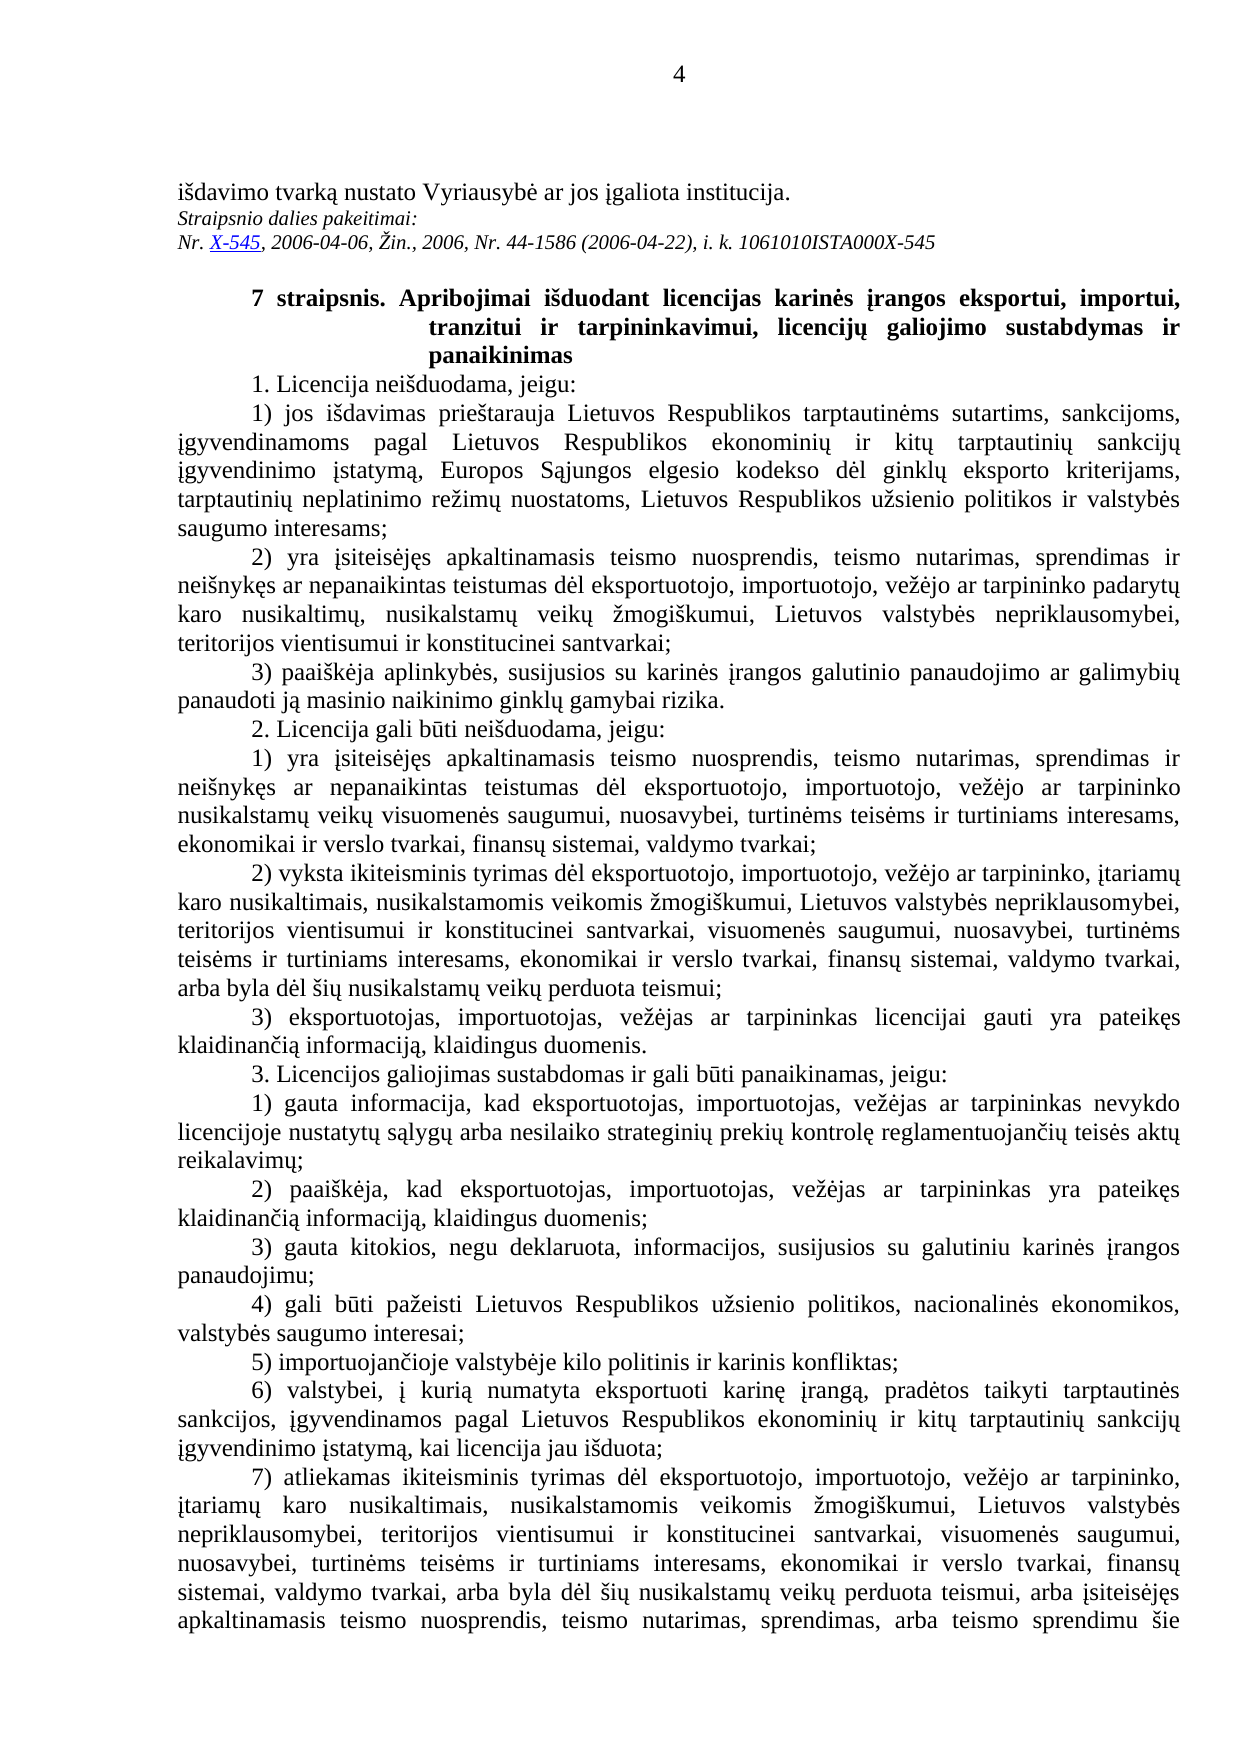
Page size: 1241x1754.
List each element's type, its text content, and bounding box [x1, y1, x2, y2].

text 2. Licencija gali būti neišduodama, jeigu: [177, 714, 1181, 743]
text 3) gauta kitokios, negu deklaruota, informacijos, susijusios su galutiniu karinės įrangos panaudojimu; [177, 1232, 1181, 1289]
text 3) paaiškėja aplinkybės, susijusios su karinės įrangos galutinio panaudojimo ar galimybių panaudoti ją masinio naikinimo ginklų gamybai rizika. [177, 657, 1181, 714]
text 2) vyksta ikiteisminis tyrimas dėl eksportuotojo, importuotojo, vežėjo ar tarpininko, įtariamų karo nusikaltimais, nusikalstamomis veikomis žmogiškumui, Lietuvos valstybės nepriklausomybei, teritorijos vientisumui ir konstitucinei santvarkai, visuomenės saugumui, nuosavybei, turtinėms teisėms ir turtiniams interesams, ekonomikai ir verslo tvarkai, finansų sistemai, valdymo tvarkai, arba byla dėl šių nusikalstamų veikų perduota teismui; [177, 858, 1181, 1002]
text išdavimo tvarką nustato Vyriausybė ar jos įgaliota institucija. [177, 177, 1181, 206]
text 6) valstybei, į kurią numatyta eksportuoti karinę įrangą, pradėtos taikyti tarptautinės sankcijos, įgyvendinamos pagal Lietuvos Respublikos ekonominių ir kitų tarptautinių sankcijų įgyvendinimo įstatymą, kai licencija jau išduota; [177, 1375, 1181, 1462]
text 7 straipsnis. Apribojimai išduodant licencijas karinės įrangos eksportui, importui, tranzitui ir tarpininkavimui, licencijų galiojimo sustabdymas ir panaikinimas [251, 283, 1181, 369]
text Nr. X-545, 2006-04-06, Žin., 2006, Nr. 44-1586 (2006-04-22), i. k. 1061010ISTA000X-545 [177, 230, 1181, 254]
text 1) jos išdavimas prieštarauja Lietuvos Respublikos tarptautinėms sutartims, sankcijoms, įgyvendinamoms pagal Lietuvos Respublikos ekonominių ir kitų tarptautinių sankcijų įgyvendinimo įstatymą, Europos Sąjungos elgesio kodekso dėl ginklų eksporto kriterijams, tarptautinių neplatinimo režimų nuostatoms, Lietuvos Respublikos užsienio politikos ir valstybės saugumo interesams; [177, 398, 1181, 542]
text 2) paaiškėja, kad eksportuotojas, importuotojas, vežėjas ar tarpininkas yra pateikęs klaidinančią informaciją, klaidingus duomenis; [177, 1174, 1181, 1232]
text 1. Licencija neišduodama, jeigu: [177, 369, 1181, 398]
text 1) gauta informacija, kad eksportuotojas, importuotojas, vežėjas ar tarpininkas nevykdo licencijoje nustatytų sąlygų arba nesilaiko strateginių prekių kontrolę reglamentuojančių teisės aktų reikalavimų; [177, 1088, 1181, 1174]
text 1) yra įsiteisėjęs apkaltinamasis teismo nuosprendis, teismo nutarimas, sprendimas ir neišnykęs ar nepanaikintas teistumas dėl eksportuotojo, importuotojo, vežėjo ar tarpininko nusikalstamų veikų visuomenės saugumui, nuosavybei, turtinėms teisėms ir turtiniams interesams, ekonomikai ir verslo tvarkai, finansų sistemai, valdymo tvarkai; [177, 743, 1181, 858]
text 3) eksportuotojas, importuotojas, vežėjas ar tarpininkas licencijai gauti yra pateikęs klaidinančią informaciją, klaidingus duomenis. [177, 1002, 1181, 1059]
text 3. Licencijos galiojimas sustabdomas ir gali būti panaikinamas, jeigu: [177, 1059, 1181, 1088]
text 5) importuojančioje valstybėje kilo politinis ir karinis konfliktas; [177, 1347, 1181, 1375]
text Straipsnio dalies pakeitimai: [177, 206, 1181, 230]
text 2) yra įsiteisėjęs apkaltinamasis teismo nuosprendis, teismo nutarimas, sprendimas ir neišnykęs ar nepanaikintas teistumas dėl eksportuotojo, importuotojo, vežėjo ar tarpininko padarytų karo nusikaltimų, nusikalstamų veikų žmogiškumui, Lietuvos valstybės nepriklausomybei, teritorijos vientisumui ir konstitucinei santvarkai; [177, 542, 1181, 657]
text 4) gali būti pažeisti Lietuvos Respublikos užsienio politikos, nacionalinės ekonomikos, valstybės saugumo interesai; [177, 1289, 1181, 1347]
text 7) atliekamas ikiteisminis tyrimas dėl eksportuotojo, importuotojo, vežėjo ar tarpininko, įtariamų karo nusikaltimais, nusikalstamomis veikomis žmogiškumui, Lietuvos valstybės nepriklausomybei, teritorijos vientisumui ir konstitucinei santvarkai, visuomenės saugumui, nuosavybei, turtinėms teisėms ir turtiniams interesams, ekonomikai ir verslo tvarkai, finansų sistemai, valdymo tvarkai, arba byla dėl šių nusikalstamų veikų perduota teismui, arba įsiteisėjęs apkaltinamasis teismo nuosprendis, teismo nutarimas, sprendimas, arba teismo sprendimu šie [177, 1462, 1181, 1634]
